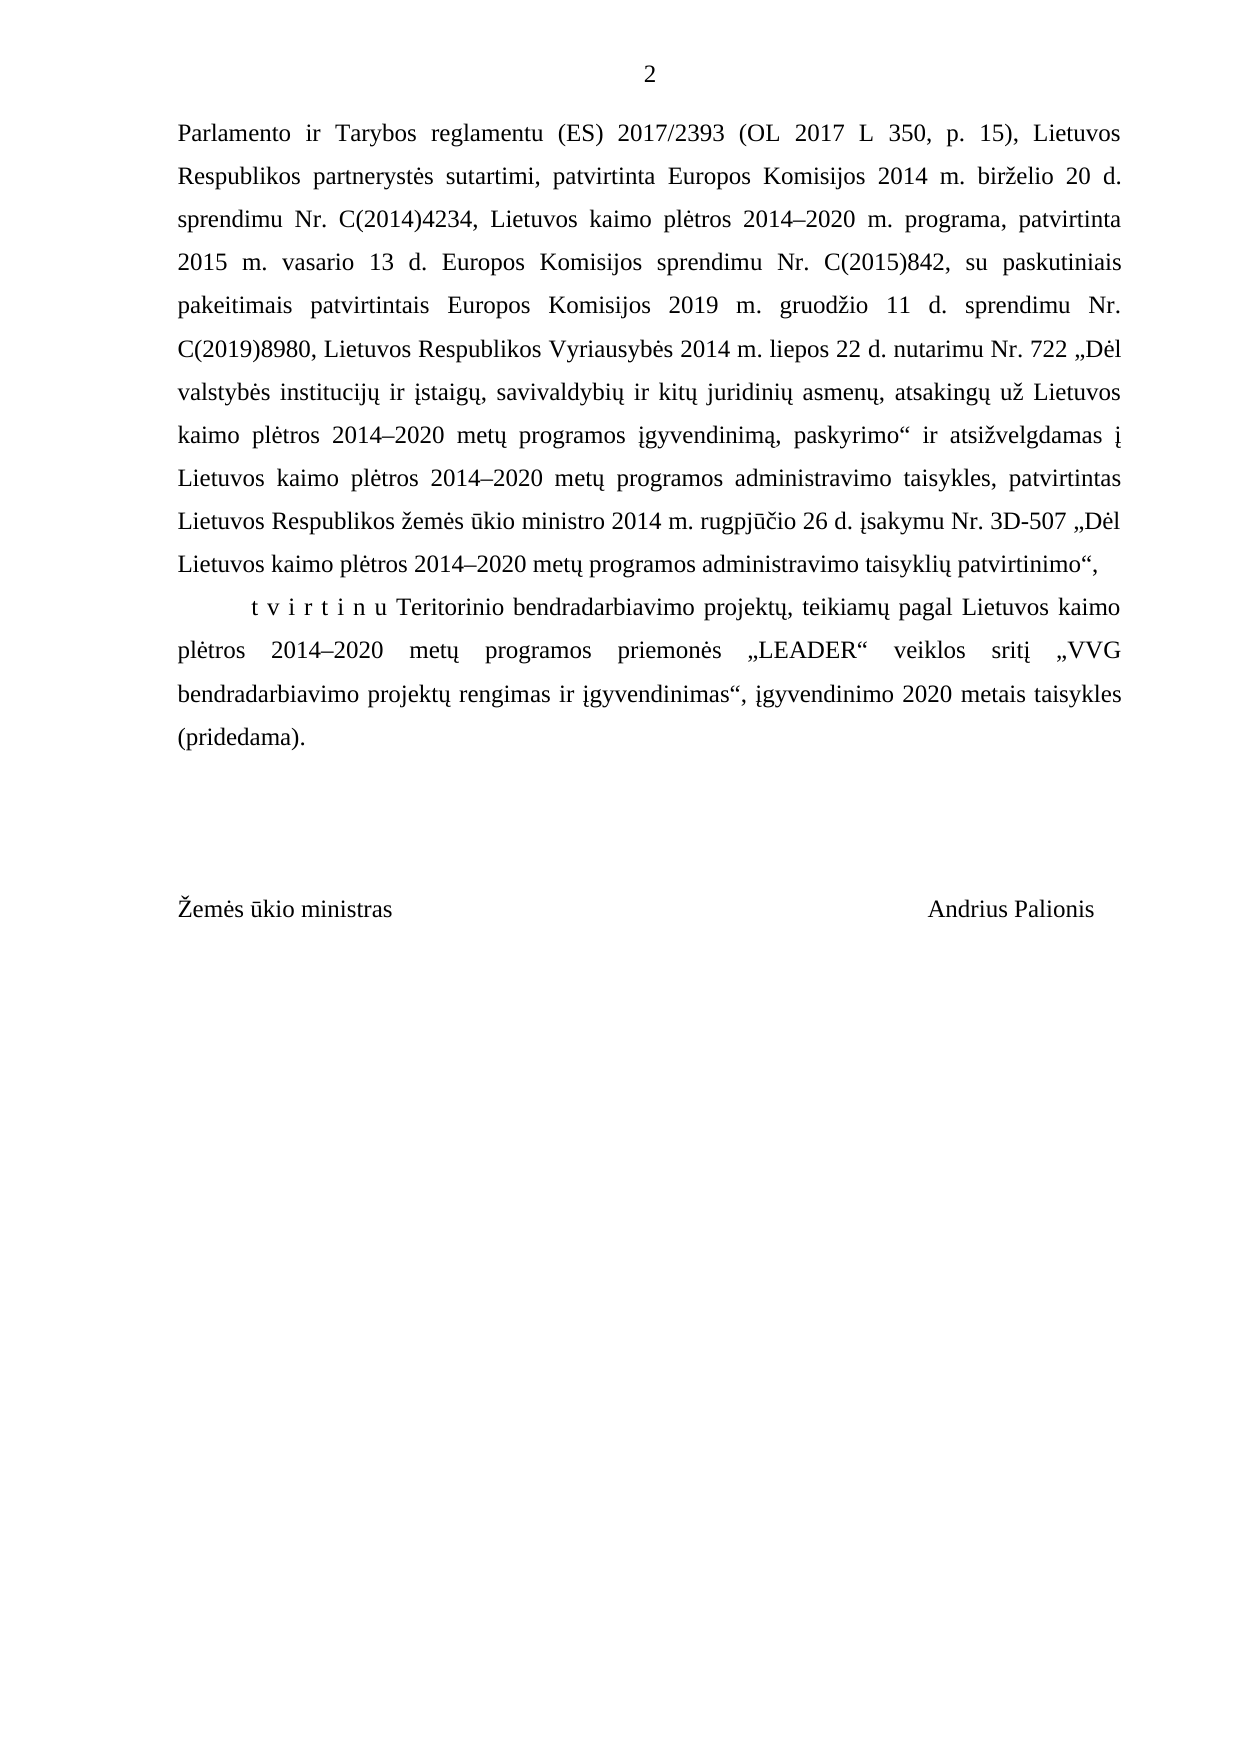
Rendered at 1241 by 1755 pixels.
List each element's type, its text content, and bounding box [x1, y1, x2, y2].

text t v i r t i n u Teritorinio bendradarbiavimo projektų, teikiamų pagal Lietuvos kaimo plėtros 2014–2020 metų programos priemonės „LEADER“ veiklos sritį „VVG bendradarbiavimo projektų rengimas ir įgyvendinimas“, įgyvendinimo 2020 metais taisykles (pridedama). [177, 592, 1122, 751]
text Parlamento ir Tarybos reglamentu (ES) 2017/2393 (OL 2017 L 350, p. 15), Lietuvos Respublikos partnerystės sutartimi, patvirtinta Europos Komisijos 2014 m. birželio 20 d. sprendimu Nr. C(2014)4234, Lietuvos kaimo plėtros 2014–2020 m. programa, patvirtinta 2015 m. vasario 13 d. Europos Komisijos sprendimu Nr. C(2015)842, su paskutiniais pakeitimais patvirtintais Europos Komisijos 2019 m. gruodžio 11 d. sprendimu Nr. C(2019)8980, Lietuvos Respublikos Vyriausybės 2014 m. liepos 22 d. nutarimu Nr. 722 „Dėl valstybės institucijų ir įstaigų, savivaldybių ir kitų juridinių asmenų, atsakingų už Lietuvos kaimo plėtros 2014–2020 metų programos įgyvendinimą, paskyrimo“ ir atsižvelgdamas į Lietuvos kaimo plėtros 2014–2020 metų programos administravimo taisykles, patvirtintas Lietuvos Respublikos žemės ūkio ministro 2014 m. rugpjūčio 26 d. įsakymu Nr. 3D-507 „Dėl Lietuvos kaimo plėtros 2014–2020 metų programos administravimo taisyklių patvirtinimo“, [177, 118, 1122, 578]
text Žemės ūkio ministras Andrius Palionis [177, 894, 1122, 923]
